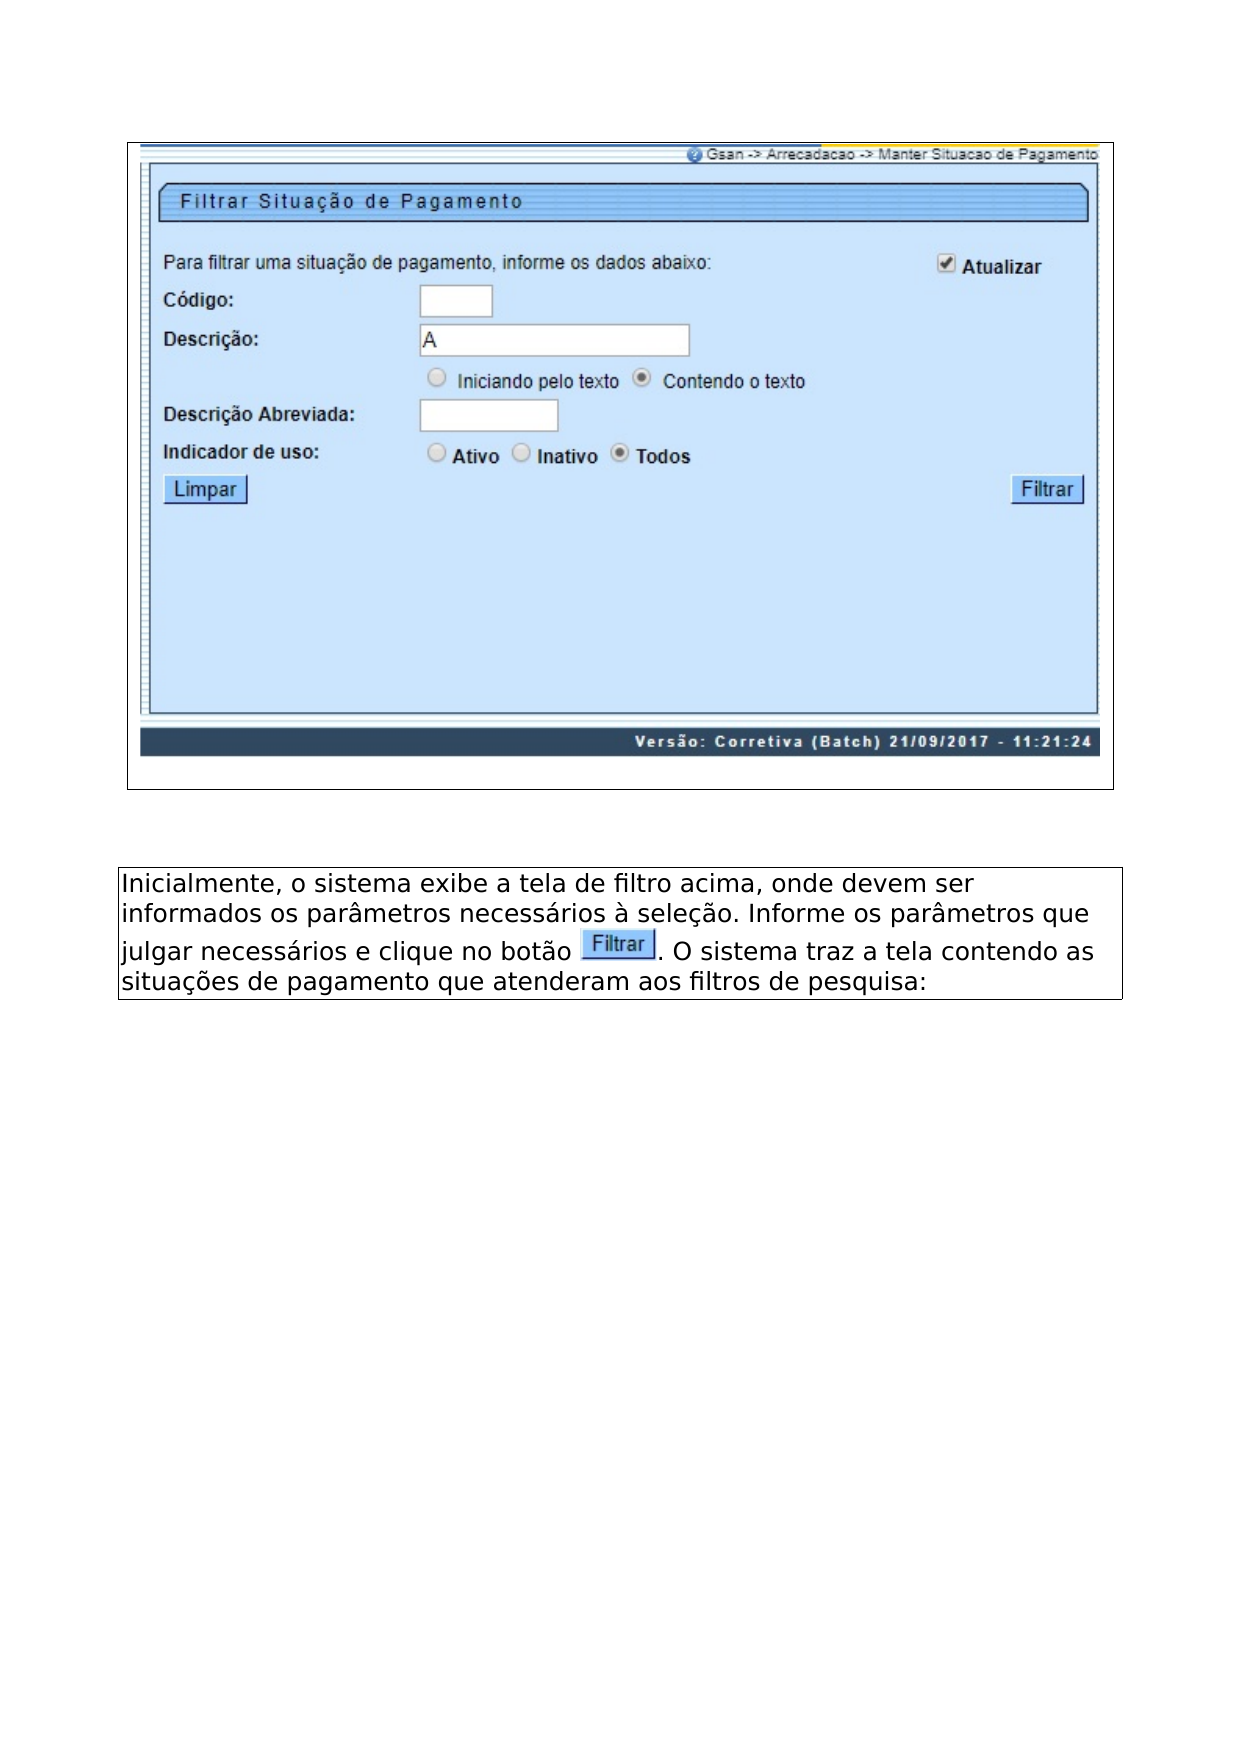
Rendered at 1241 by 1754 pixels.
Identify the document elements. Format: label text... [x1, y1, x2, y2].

table_header [128, 143, 1113, 789]
picture [140, 144, 1100, 758]
table_header Inicialmente, o sistema exibe a tela de filtro acima, onde devem ser informados os parâmetros necessários à seleção. Informe os parâmetros que julgar necessários e clique no botão . O sistema traz a tela contendo as situações de pagamento que atenderam aos filtros de pesquisa: [119, 868, 1122, 999]
picture [580, 928, 657, 961]
